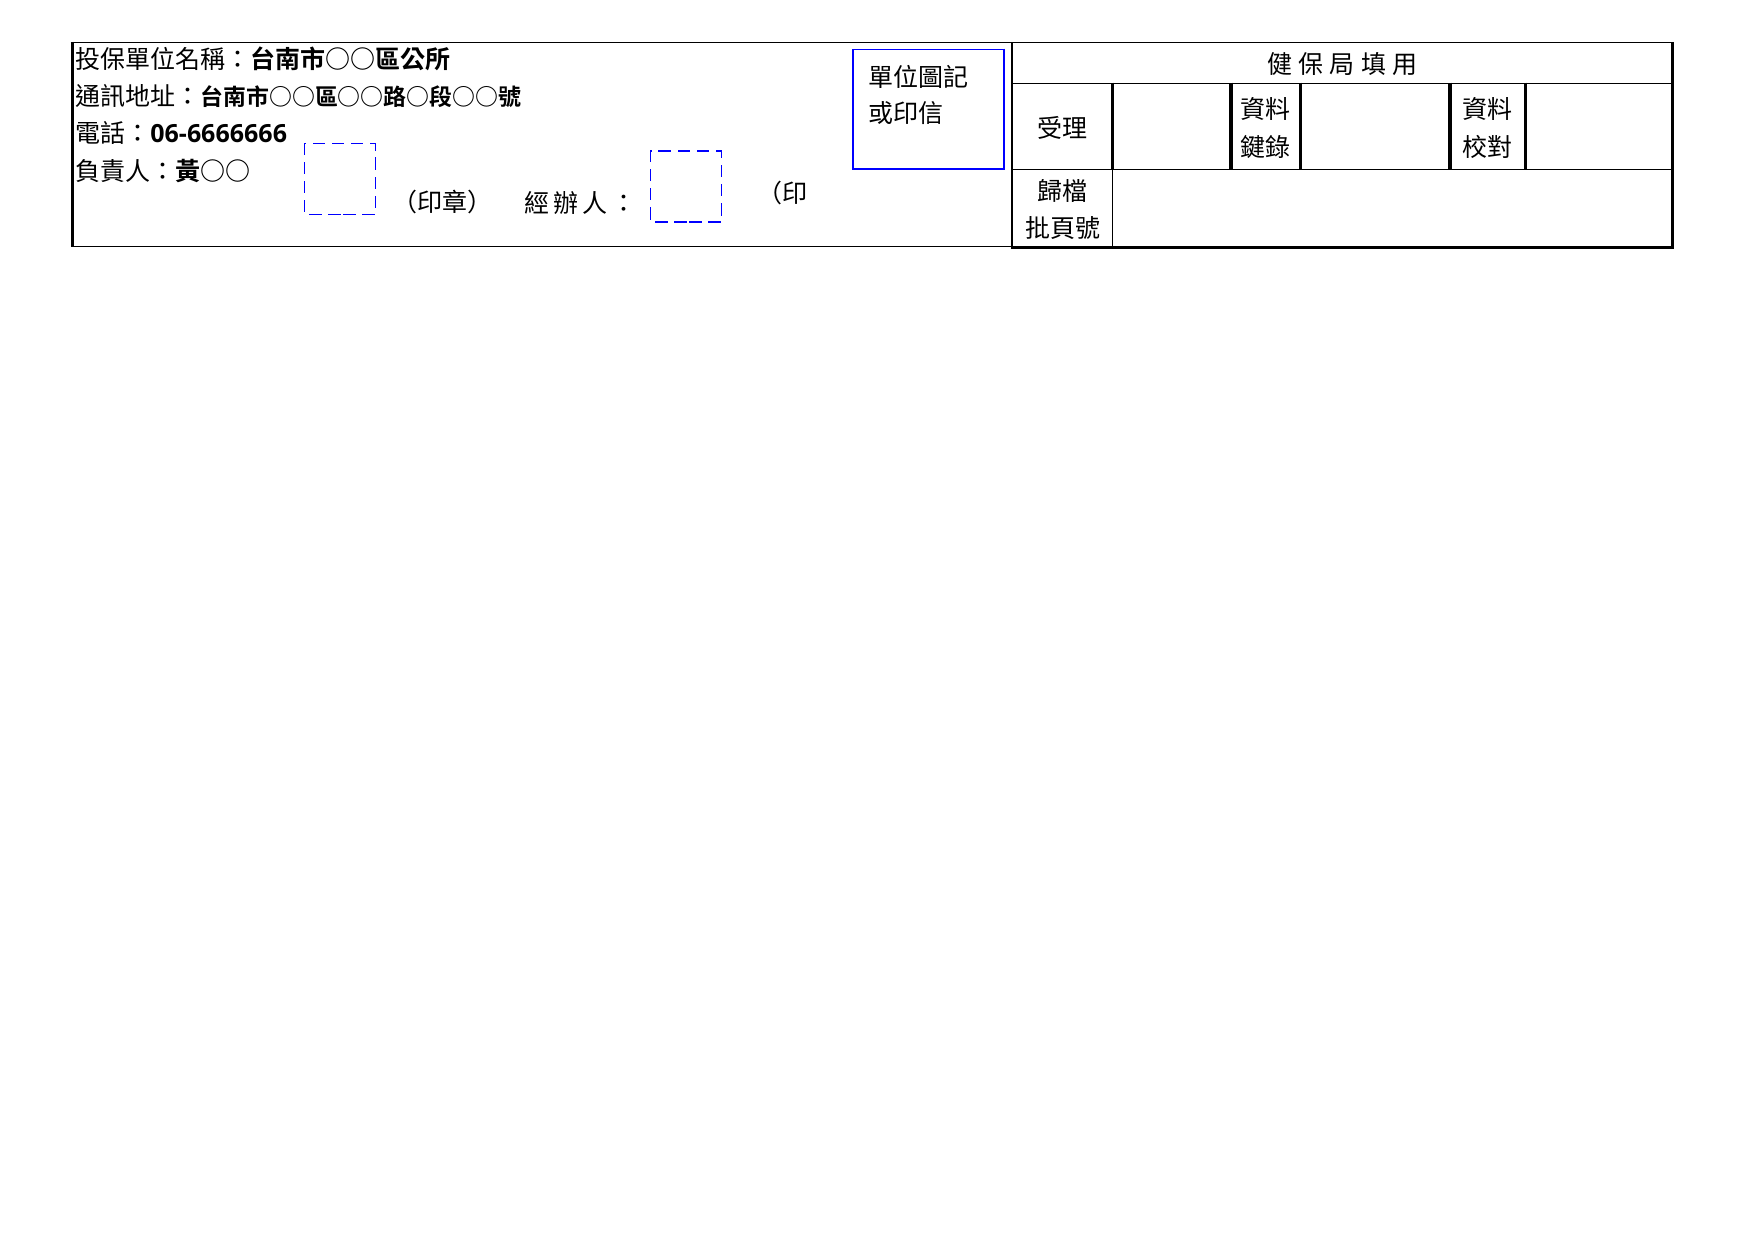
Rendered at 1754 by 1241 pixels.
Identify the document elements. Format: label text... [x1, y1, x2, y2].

table_cell 投保單位名稱：台南市○○區公所 通訊地址：台南市○○區○○路○段○○號 電話：06-6666666 負責人：黃○○ [74, 43, 1011, 246]
table_cell [1302, 84, 1448, 169]
table_cell 歸檔 批頁號 [1013, 170, 1112, 246]
table_cell 資料校對 [1452, 84, 1524, 169]
table_cell [1113, 170, 1671, 246]
table_cell [1527, 84, 1671, 169]
table_cell 健 保 局 填 用 [1013, 43, 1671, 82]
table_cell [1114, 84, 1229, 169]
table_cell 受理 [1013, 84, 1111, 169]
table_cell 資料鍵錄 [1233, 84, 1299, 169]
